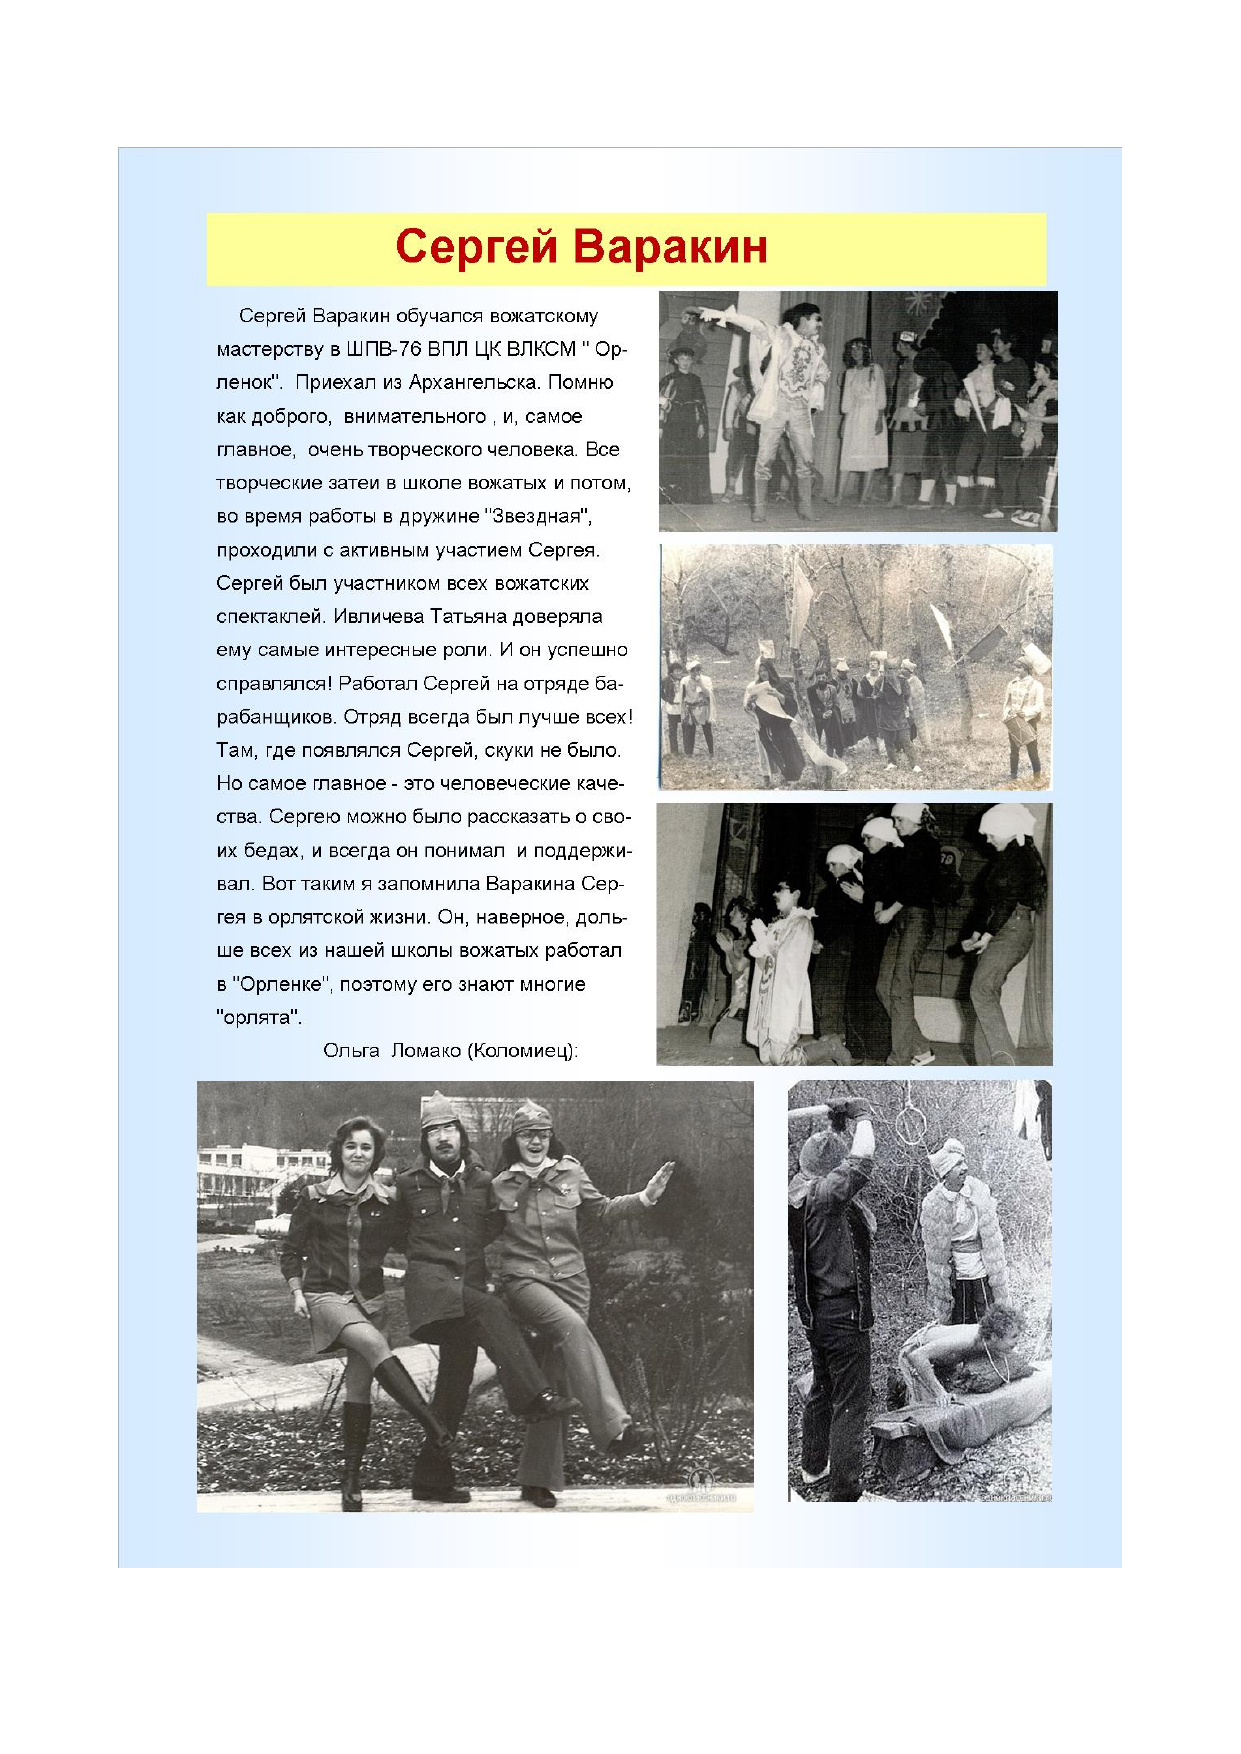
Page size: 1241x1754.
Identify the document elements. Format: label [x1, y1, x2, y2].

picture [118, 147, 1123, 1568]
